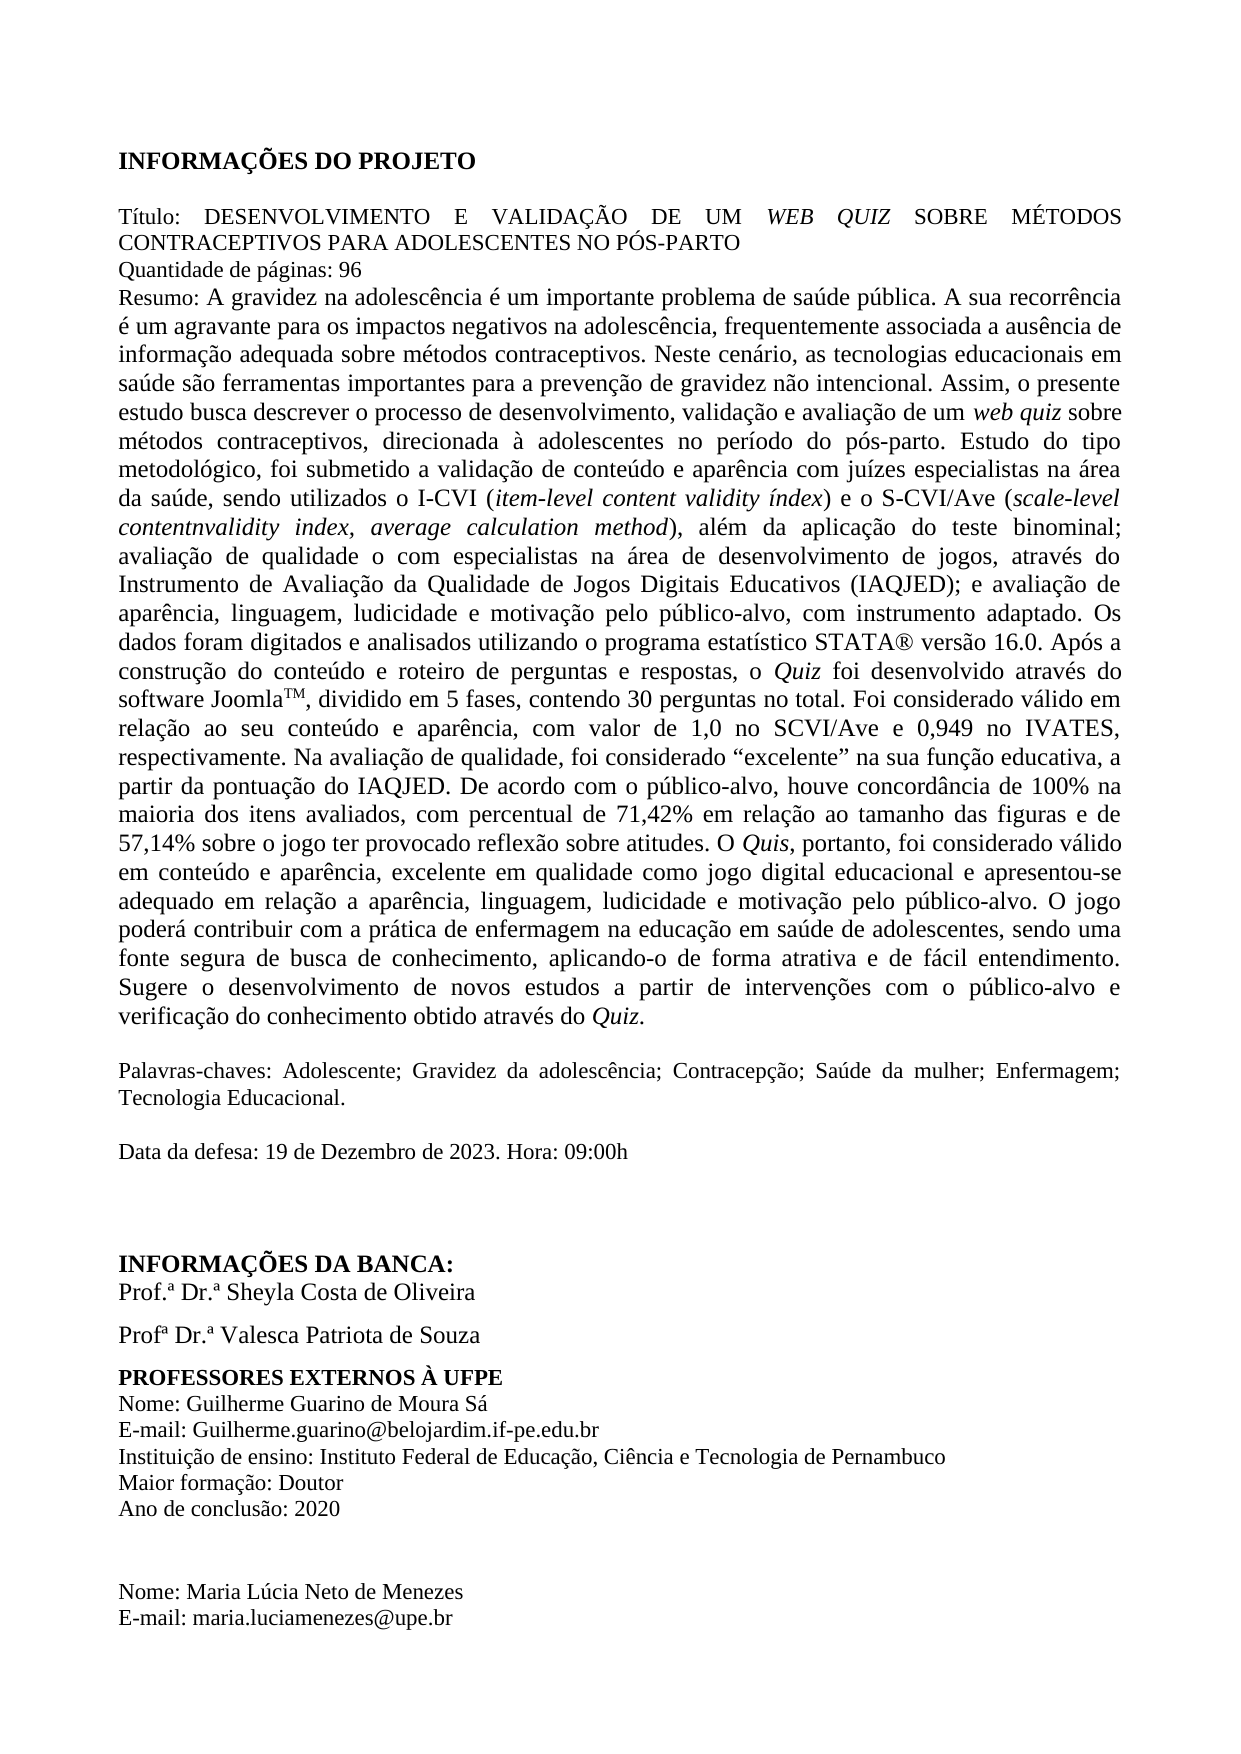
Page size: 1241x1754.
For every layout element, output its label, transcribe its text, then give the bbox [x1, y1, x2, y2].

text Prof.ª Dr.ª Sheyla Costa de Oliveira [118, 1277, 1122, 1306]
text PROFESSORES EXTERNOS À UFPE [118, 1364, 1122, 1390]
text Palavras-chaves: Adolescente; Gravidez da adolescência; Contracepção; Saúde da mulher; Enfermagem; Tecnologia Educacional. [118, 1057, 1122, 1110]
text E-mail: maria.luciamenezes@upe.br [118, 1604, 1122, 1631]
text Resumo: A gravidez na adolescência é um importante problema de saúde pública. A sua recorrência é um agravante para os impactos negativos na adolescência, frequentemente associada a ausência de informação adequada sobre métodos contraceptivos. Neste cenário, as tecnologias educacionais em saúde são ferramentas importantes para a prevenção de gravidez não intencional. Assim, o presente estudo busca descrever o processo de desenvolvimento, validação e avaliação de um web quiz sobre métodos contraceptivos, direcionada à adolescentes no período do pós-parto. Estudo do tipo metodológico, foi submetido a validação de conteúdo e aparência com juízes especialistas na área da saúde, sendo utilizados o I-CVI (item-level content validity índex) e o S-CVI/Ave (scale-level contentnvalidity index, average calculation method), além da aplicação do teste binominal; avaliação de qualidade o com especialistas na área de desenvolvimento de jogos, através do Instrumento de Avaliação da Qualidade de Jogos Digitais Educativos (IAQJED); e avaliação de aparência, linguagem, ludicidade e motivação pelo público-alvo, com instrumento adaptado. Os dados foram digitados e analisados utilizando o programa estatístico STATA® versão 16.0. Após a construção do conteúdo e roteiro de perguntas e respostas, o Quiz foi desenvolvido através do software JoomlaTM, dividido em 5 fases, contendo 30 perguntas no total. Foi considerado válido em relação ao seu conteúdo e aparência, com valor de 1,0 no SCVI/Ave e 0,949 no IVATES, respectivamente. Na avaliação de qualidade, foi considerado “excelente” na sua função educativa, a partir da pontuação do IAQJED. De acordo com o público-alvo, houve concordância de 100% na maioria dos itens avaliados, com percentual de 71,42% em relação ao tamanho das figuras e de 57,14% sobre o jogo ter provocado reflexão sobre atitudes. O Quis, portanto, foi considerado válido em conteúdo e aparência, excelente em qualidade como jogo digital educacional e apresentou-se adequado em relação a aparência, linguagem, ludicidade e motivação pelo público-alvo. O jogo poderá contribuir com a prática de enfermagem na educação em saúde de adolescentes, sendo uma fonte segura de busca de conhecimento, aplicando-o de forma atrativa e de fácil entendimento. Sugere o desenvolvimento de novos estudos a partir de intervenções com o público-alvo e verificação do conhecimento obtido através do Quiz. [118, 282, 1122, 1029]
text Data da defesa: 19 de Dezembro de 2023. Hora: 09:00h [118, 1138, 1122, 1164]
text Instituição de ensino: Instituto Federal de Educação, Ciência e Tecnologia de Pernambuco [118, 1443, 1122, 1469]
text Quantidade de páginas: 96 [118, 256, 1122, 282]
text Nome: Guilherme Guarino de Moura Sá [118, 1390, 1122, 1416]
text Nome: Maria Lúcia Neto de Menezes [118, 1578, 1122, 1604]
text Profª Dr.ª Valesca Patriota de Souza [118, 1321, 1122, 1349]
text Título: DESENVOLVIMENTO E VALIDAÇÃO DE UM WEB QUIZ SOBRE MÉTODOS CONTRACEPTIVOS PARA ADOLESCENTES NO PÓS-PARTO [118, 203, 1122, 256]
text E-mail: Guilherme.guarino@belojardim.if-pe.edu.br [118, 1416, 1122, 1443]
text Ano de conclusão: 2020 [118, 1495, 1122, 1522]
text INFORMAÇÕES DO PROJETO [118, 146, 1122, 175]
text INFORMAÇÕES DA BANCA: [118, 1249, 1122, 1277]
text Maior formação: Doutor [118, 1469, 1122, 1495]
